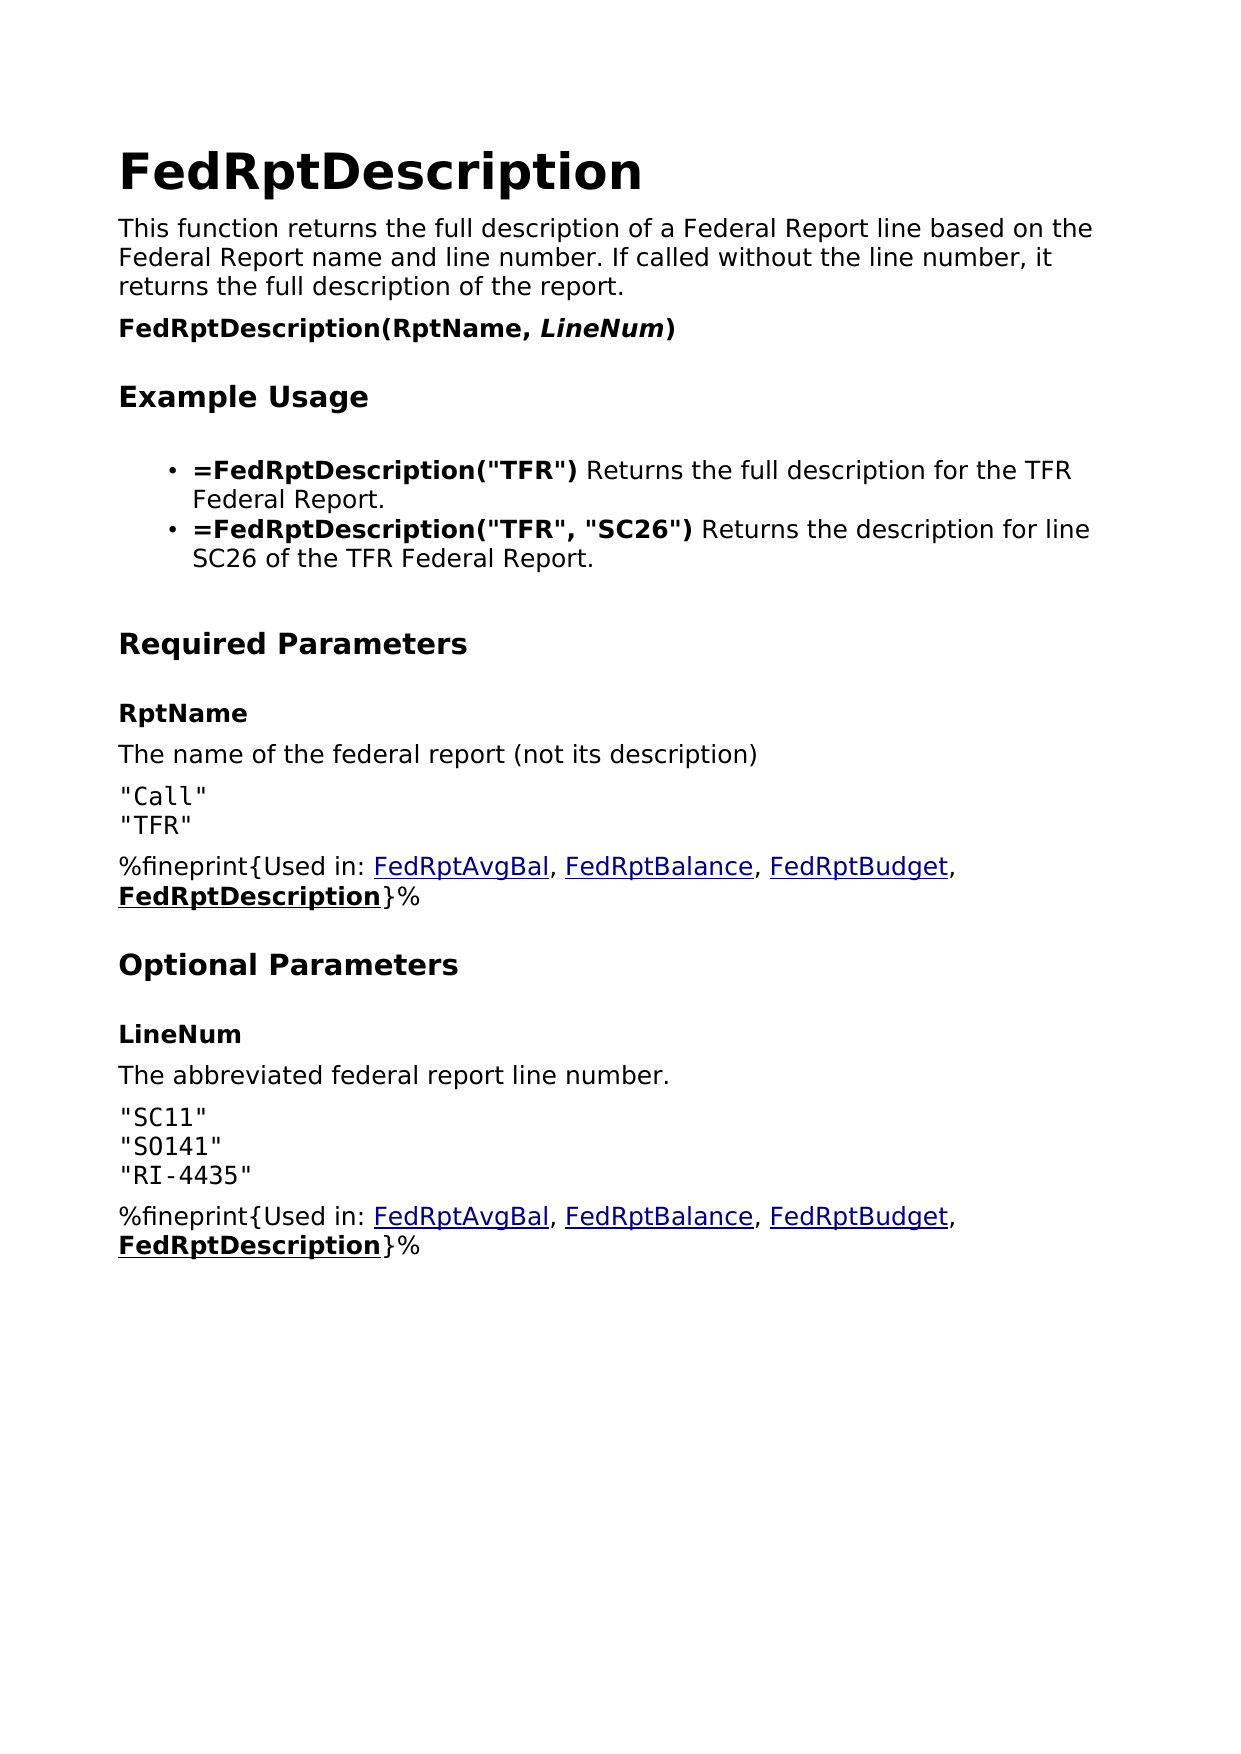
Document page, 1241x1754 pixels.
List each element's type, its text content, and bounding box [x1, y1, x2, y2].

text FedRptDescription(RptName, LineNum) [118, 314, 1122, 343]
text This function returns the full description of a Federal Report line based on the Federal Report name and line number. If called without the line number, it returns the full description of the report. [118, 214, 1122, 301]
text %fineprint{Used in: FedRptAvgBal, FedRptBalance, FedRptBudget, FedRptDescription}% [118, 1202, 1122, 1261]
subtitle RptName [118, 699, 1122, 728]
text The name of the federal report (not its description) [118, 741, 1122, 770]
text "SC11" "SO141" "RI-4435" [118, 1103, 1122, 1191]
subtitle Example Usage [118, 381, 1122, 414]
subtitle LineNum [118, 1020, 1122, 1049]
subtitle Required Parameters [118, 628, 1122, 662]
subtitle Optional Parameters [118, 948, 1122, 982]
text %fineprint{Used in: FedRptAvgBal, FedRptBalance, FedRptBudget, FedRptDescription}% [118, 852, 1122, 911]
subtitle FedRptDescription [118, 143, 1122, 201]
text "Call" "TFR" [118, 782, 1122, 841]
list =FedRptDescription("TFR") Returns the full description for the TFR Federal Report. [177, 456, 1122, 515]
list =FedRptDescription("TFR", "SC26") Returns the description for line SC26 of the TFR Federal Report. [177, 515, 1122, 573]
text The abbreviated federal report line number. [118, 1061, 1122, 1091]
